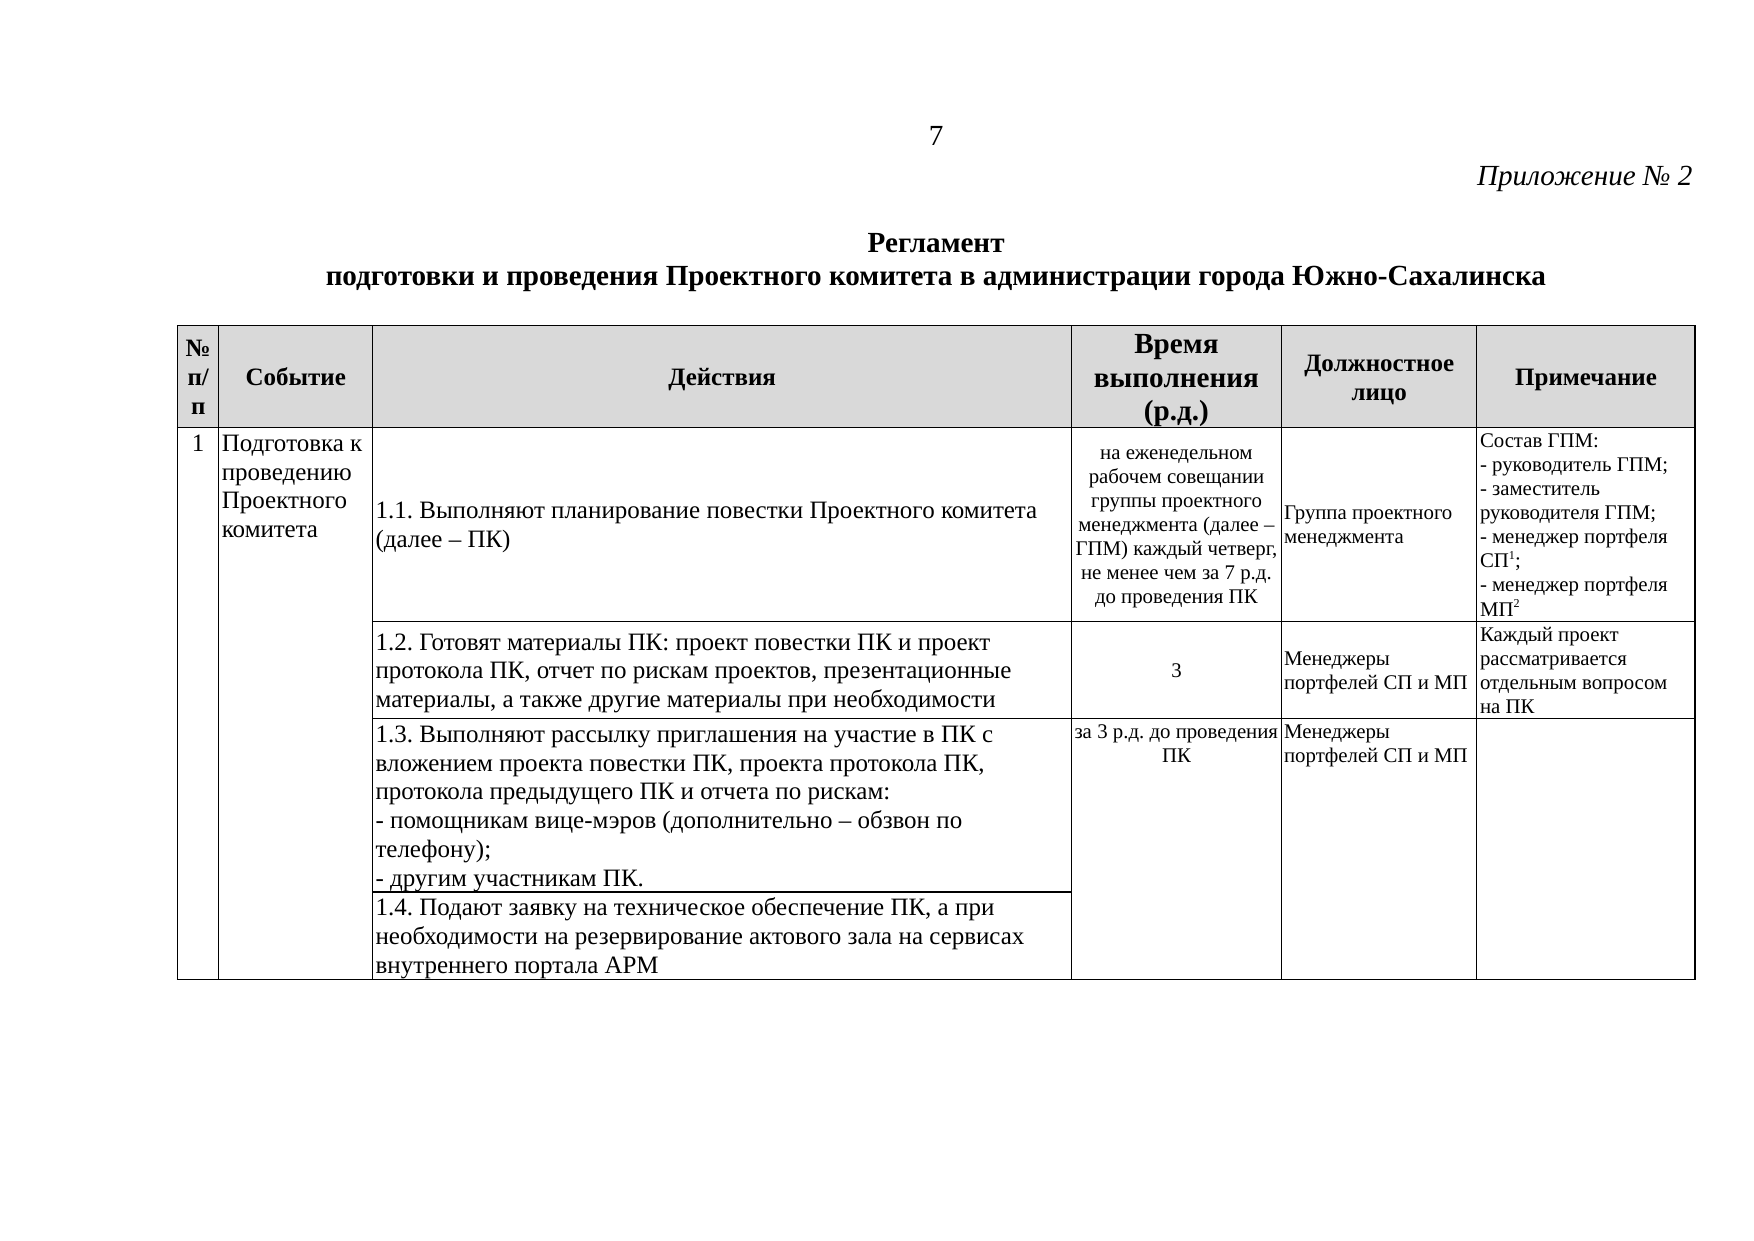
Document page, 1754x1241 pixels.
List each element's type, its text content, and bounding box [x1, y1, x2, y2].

table_cell Группа проектного менеджмента [1282, 428, 1476, 621]
text Приложение № 2 [177, 158, 1695, 191]
table_cell на еженедельном рабочем совещании группы проектного менеджмента (далее – ГПМ) каждый четверг, не менее чем за 7 р.д. до проведения ПК [1072, 428, 1281, 621]
table_cell 1.2. Готовят материалы ПК: проект повестки ПК и проект протокола ПК, отчет по рискам проектов, презентационные материалы, а также другие материалы при необходимости [373, 622, 1071, 718]
table_header Время выполнения (р.д.) [1072, 326, 1281, 427]
table_header Примечание [1477, 326, 1694, 427]
table_cell 1.1. Выполняют планирование повестки Проектного комитета (далее – ПК) [373, 428, 1071, 621]
table_cell 1.4. Подают заявку на техническое обеспечение ПК, а при необходимости на резервирование актового зала на сервисах внутреннего портала АРМ [373, 893, 1071, 979]
table_cell [1477, 719, 1694, 979]
table_header № п/п [178, 326, 218, 427]
table_cell 1.3. Выполняют рассылку приглашения на участие в ПК с вложением проекта повестки ПК, проекта протокола ПК, протокола предыдущего ПК и отчета по рискам: - помощникам вице-мэров (дополнительно – обзвон по телефону); - другим участникам ПК. [373, 719, 1071, 891]
text подготовки и проведения Проектного комитета в администрации города Южно-Сахалинска [177, 258, 1695, 292]
table_cell Менеджеры портфелей СП и МП [1282, 622, 1476, 718]
table_header Должностное лицо [1282, 326, 1476, 427]
table_header Действия [373, 326, 1071, 427]
text Регламент [177, 225, 1695, 258]
table_cell 3 [1072, 622, 1281, 718]
table_header Событие [219, 326, 372, 427]
table_cell Состав ГПМ: - руководитель ГПМ; - заместитель руководителя ГПМ; - менеджер портфеля СП1; - менеджер портфеля МП2 [1477, 428, 1694, 621]
table_cell за 3 р.д. до проведения ПК [1072, 719, 1281, 979]
table_cell Менеджеры портфелей СП и МП [1282, 719, 1476, 979]
table_cell Каждый проект рассматривается отдельным вопросом на ПК [1477, 622, 1694, 718]
table_cell 1 [178, 428, 218, 979]
table_cell Подготовка к проведению Проектного комитета [219, 428, 372, 979]
